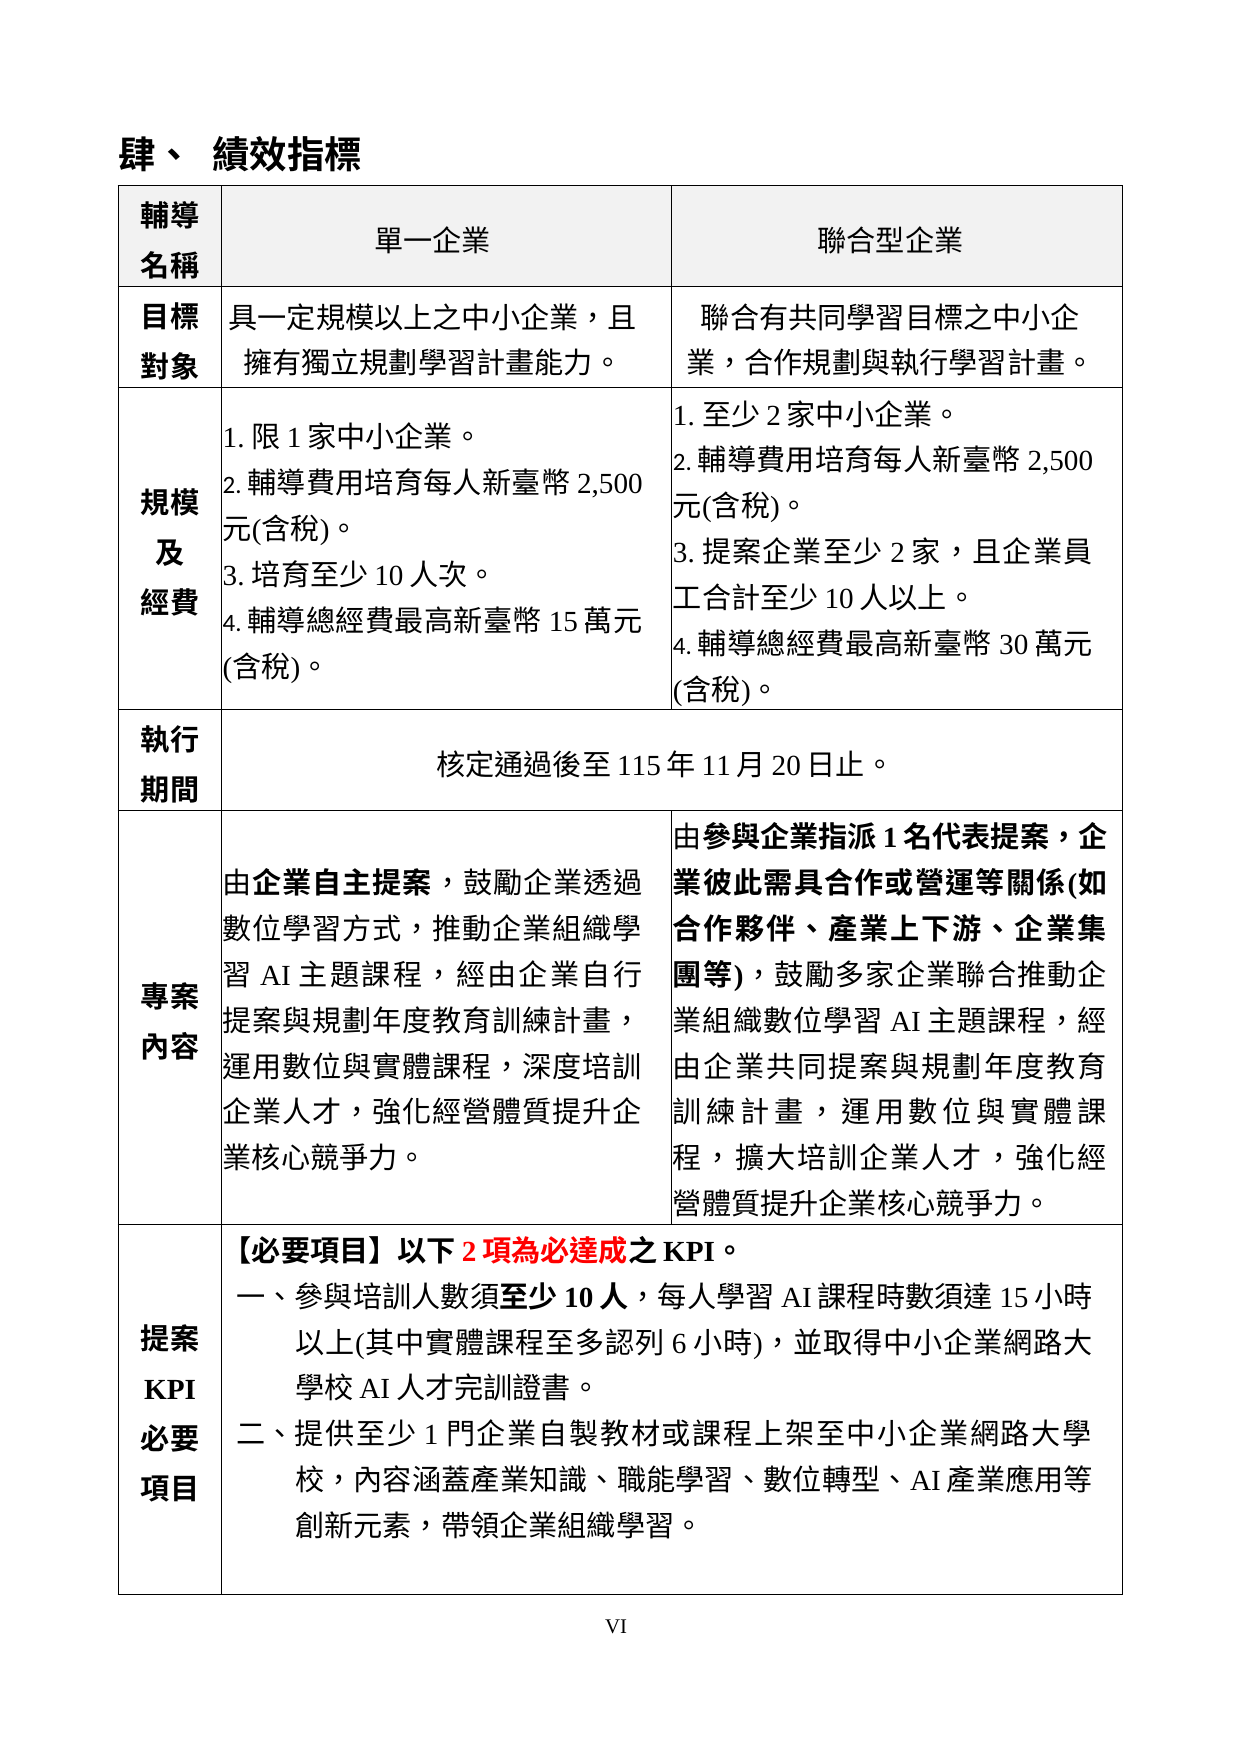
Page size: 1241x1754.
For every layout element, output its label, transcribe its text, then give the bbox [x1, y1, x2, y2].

table_cell 目標對象 [119, 287, 221, 387]
table_cell 專案內容 [119, 811, 221, 1224]
table_cell 執行期間 [119, 710, 221, 810]
table_cell 限1家中小企業。 輔導費用培育每人新臺幣2,500元(含稅)。 培育至少10人次。 輔導總經費最高新臺幣15萬元(含稅)。 [222, 388, 671, 709]
table_cell 聯合有共同學習目標之中小企業，合作規劃與執行學習計畫。 [672, 287, 1122, 387]
table_cell 核定通過後至115年11月20日止。 [222, 710, 1122, 810]
table_header 聯合型企業 [672, 186, 1122, 286]
table_cell 具一定規模以上之中小企業，且擁有獨立規劃學習計畫能力。 [222, 287, 671, 387]
table_cell 提案KPI必要項目 [119, 1225, 221, 1593]
table_cell 規模及 經費 [119, 388, 221, 709]
table_cell 由參與企業指派1名代表提案，企業彼此需具合作或營運等關係(如合作夥伴、產業上下游、企業集團等)，鼓勵多家企業聯合推動企業組織數位學習AI主題課程，經由企業共同提案與規劃年度教育訓練計畫，運用數位與實體課程，擴大培訓企業人才，強化經營體質提升企業核心競爭力。 [672, 811, 1122, 1224]
table_cell 至少2家中小企業。 輔導費用培育每人新臺幣2,500元(含稅)。 提案企業至少2家，且企業員工合計至少10人以上。 輔導總經費最高新臺幣30萬元(含稅)。 [672, 388, 1122, 709]
table_header 單一企業 [222, 186, 671, 286]
table_cell 由企業自主提案，鼓勵企業透過數位學習方式，推動企業組織學習AI主題課程，經由企業自行提案與規劃年度教育訓練計畫，運用數位與實體課程，深度培訓企業人才，強化經營體質提升企業核心競爭力。 [222, 811, 671, 1224]
table_header 輔導名稱 [119, 186, 221, 286]
table_cell 【必要項目】以下2項為必達成之KPI。 參與培訓人數須至少10人，每人學習AI課程時數須達15小時以上(其中實體課程至多認列6小時)，並取得中小企業網路大學校AI人才完訓證書。 提供至少1門企業自製教材或課程上架至中小企業網路大學校，內容涵蓋產業知識、職能學習、數位轉型、AI產業應用等創新元素，帶領企業組織學習。 [222, 1225, 1122, 1593]
list 績效指標 [118, 124, 1122, 179]
